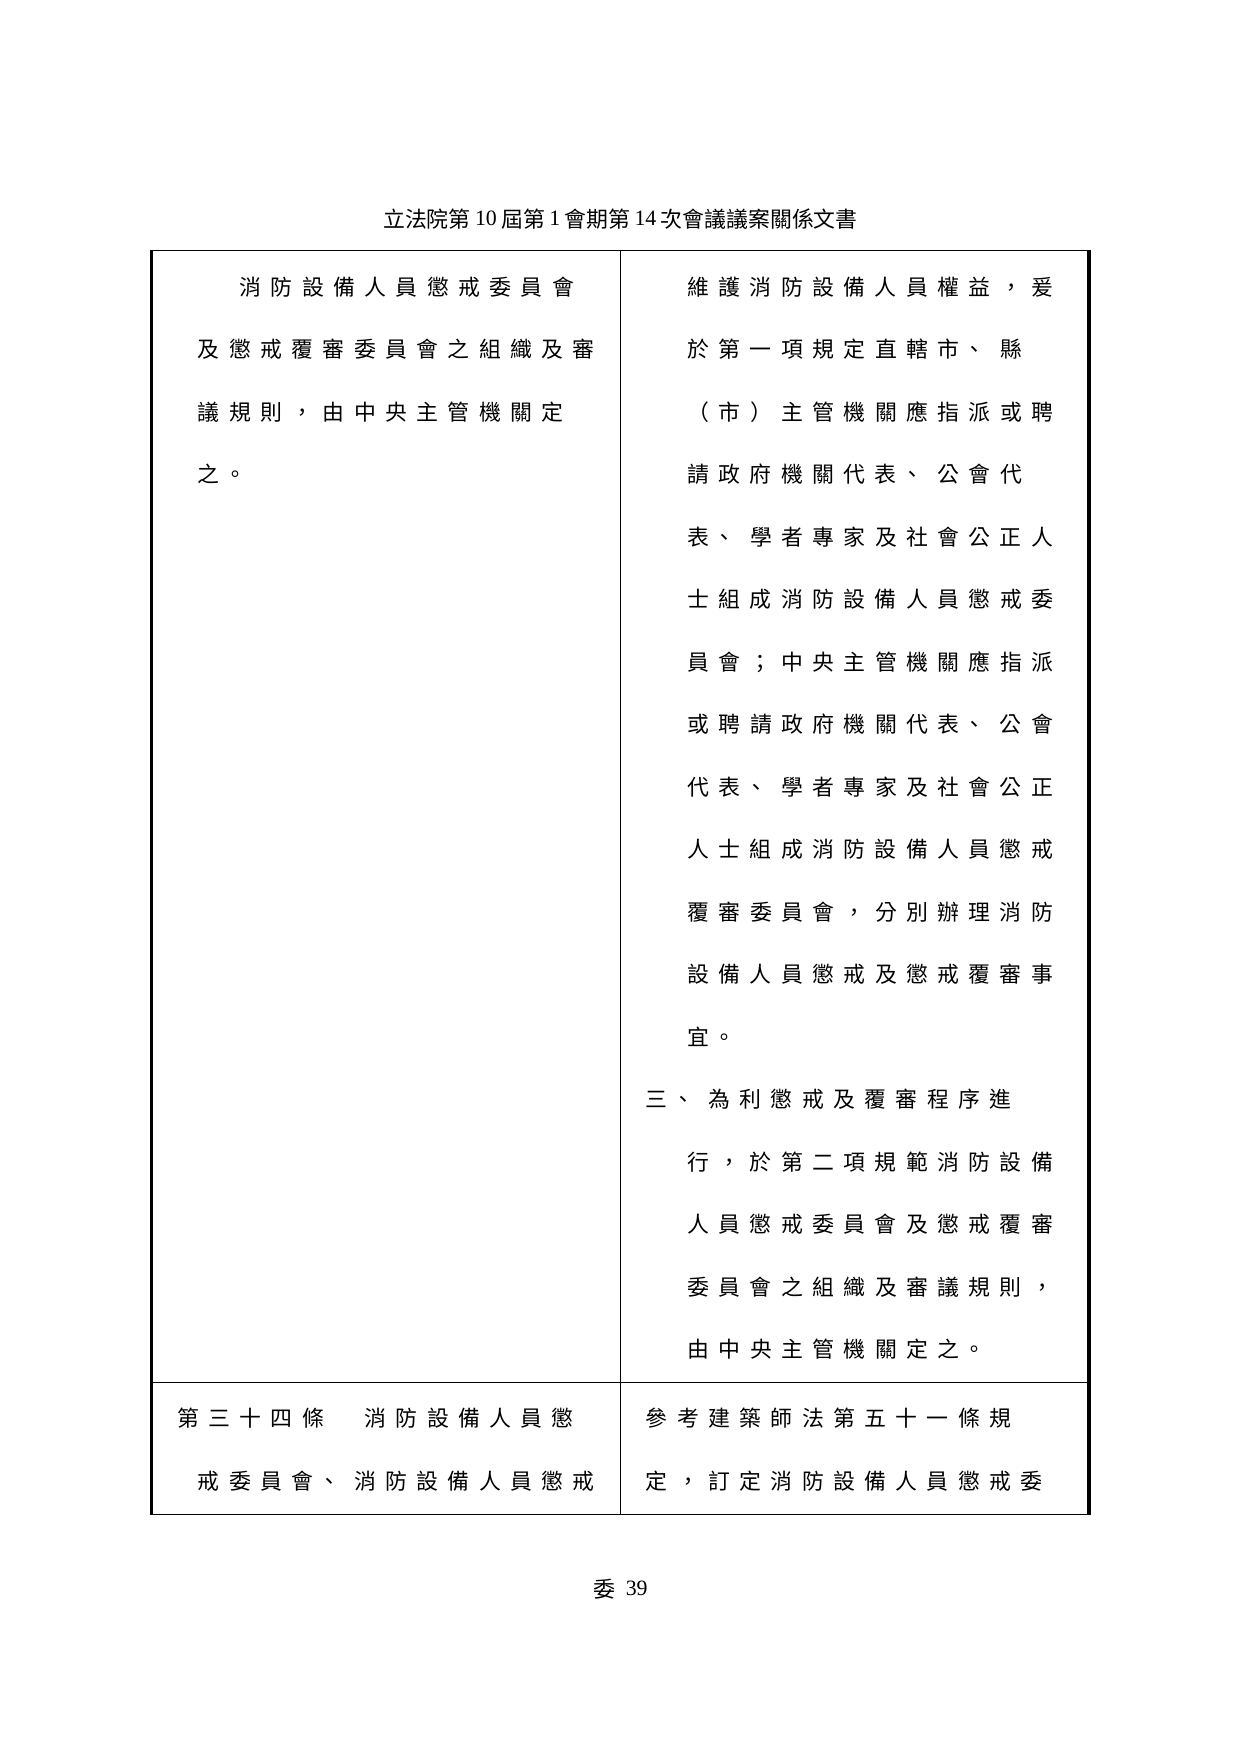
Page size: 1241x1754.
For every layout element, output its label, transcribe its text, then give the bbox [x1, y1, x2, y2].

table_cell 消防設備人員懲戒委員會及懲戒覆審委員會之組織及審議規則，由中央主管機關定之。 [153, 251, 620, 1382]
table_cell 參考建築師法第五十一條規定，訂定消防設備人員懲戒委 [621, 1383, 1087, 1514]
table_cell 維護消防設備人員權益，爰於第一項規定直轄市、縣（市）主管機關應指派或聘請政府機關代表、公會代表、學者專家及社會公正人士組成消防設備人員懲戒委員會；中央主管機關應指派或聘請政府機關代表、公會代表、學者專家及社會公正人士組成消防設備人員懲戒覆審委員會，分別辦理消防設備人員懲戒及懲戒覆審事宜。 三、為利懲戒及覆審程序進行，於第二項規範消防設備人員懲戒委員會及懲戒覆審委員會之組織及審議規則，由中央主管機關定之。 [621, 251, 1087, 1382]
table_cell 第三十四條 消防設備人員懲戒委員會、消防設備人員懲戒 [153, 1383, 620, 1514]
